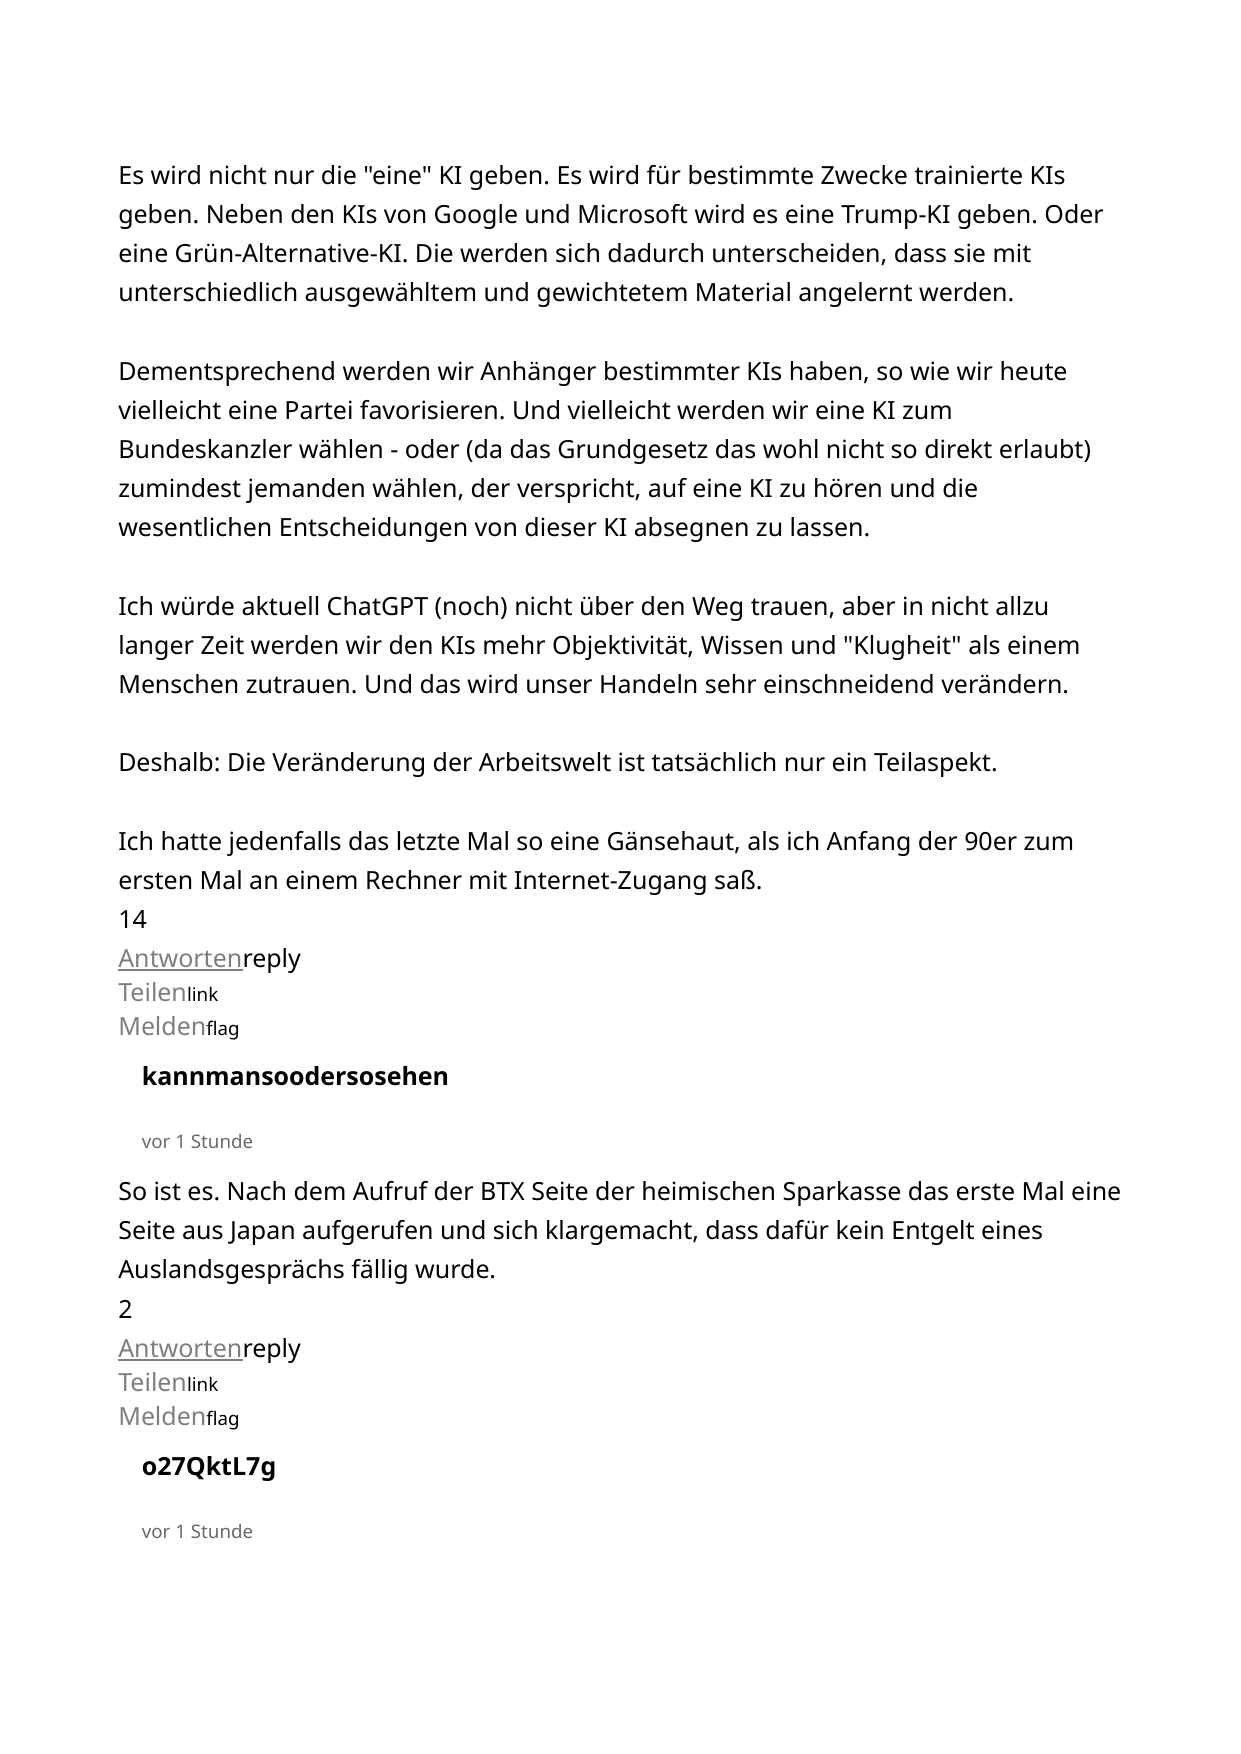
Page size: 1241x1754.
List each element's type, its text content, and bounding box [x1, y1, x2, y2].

text kannmansoodersosehen [142, 1058, 1114, 1092]
text So ist es. Nach dem Aufruf der BTX Seite der heimischen Sparkasse das erste Mal eine Seite aus Japan aufgerufen und sich klargemacht, dass dafür kein Entgelt eines Auslandsgesprächs fällig wurde. [118, 1174, 1122, 1286]
text vor 1 Stunde [142, 1129, 1117, 1154]
text 2 [118, 1291, 1122, 1325]
text Antwortenreply [118, 941, 1122, 975]
text Teilenlink [118, 1364, 1122, 1398]
text Antwortenreply [118, 1330, 1122, 1364]
text Es wird nicht nur die "eine" KI geben. Es wird für bestimmte Zwecke trainierte KIs geben. Neben den KIs von Google und Microsoft wird es eine Trump-KI geben. Oder eine Grün-Alternative-KI. Die werden sich dadurch unterscheiden, dass sie mit unterschiedlich ausgewähltem und gewichtetem Material angelernt werden. Dementsprechend werden wir Anhänger bestimmter KIs haben, so wie wir heute vielleicht eine Partei favorisieren. Und vielleicht werden wir eine KI zum Bundeskanzler wählen - oder (da das Grundgesetz das wohl nicht so direkt erlaubt) zumindest jemanden wählen, der verspricht, auf eine KI zu hören und die wesentlichen Entscheidungen von dieser KI absegnen zu lassen. Ich würde aktuell ChatGPT (noch) nicht über den Weg trauen, aber in nicht allzu langer Zeit werden wir den KIs mehr Objektivität, Wissen und "Klugheit" als einem Menschen zutrauen. Und das wird unser Handeln sehr einschneidend verändern. Deshalb: Die Veränderung der Arbeitswelt ist tatsächlich nur ein Teilaspekt. Ich hatte jedenfalls das letzte Mal so eine Gänsehaut, als ich Anfang der 90er zum ersten Mal an einem Rechner mit Internet-Zugang saß. [118, 118, 1122, 896]
text vor 1 Stunde [142, 1519, 1117, 1544]
text Teilenlink [118, 975, 1122, 1009]
text Meldenflag [118, 1009, 1122, 1043]
text 14 [118, 901, 1122, 936]
text o27QktL7g [142, 1448, 1114, 1482]
text Meldenflag [118, 1398, 1122, 1433]
